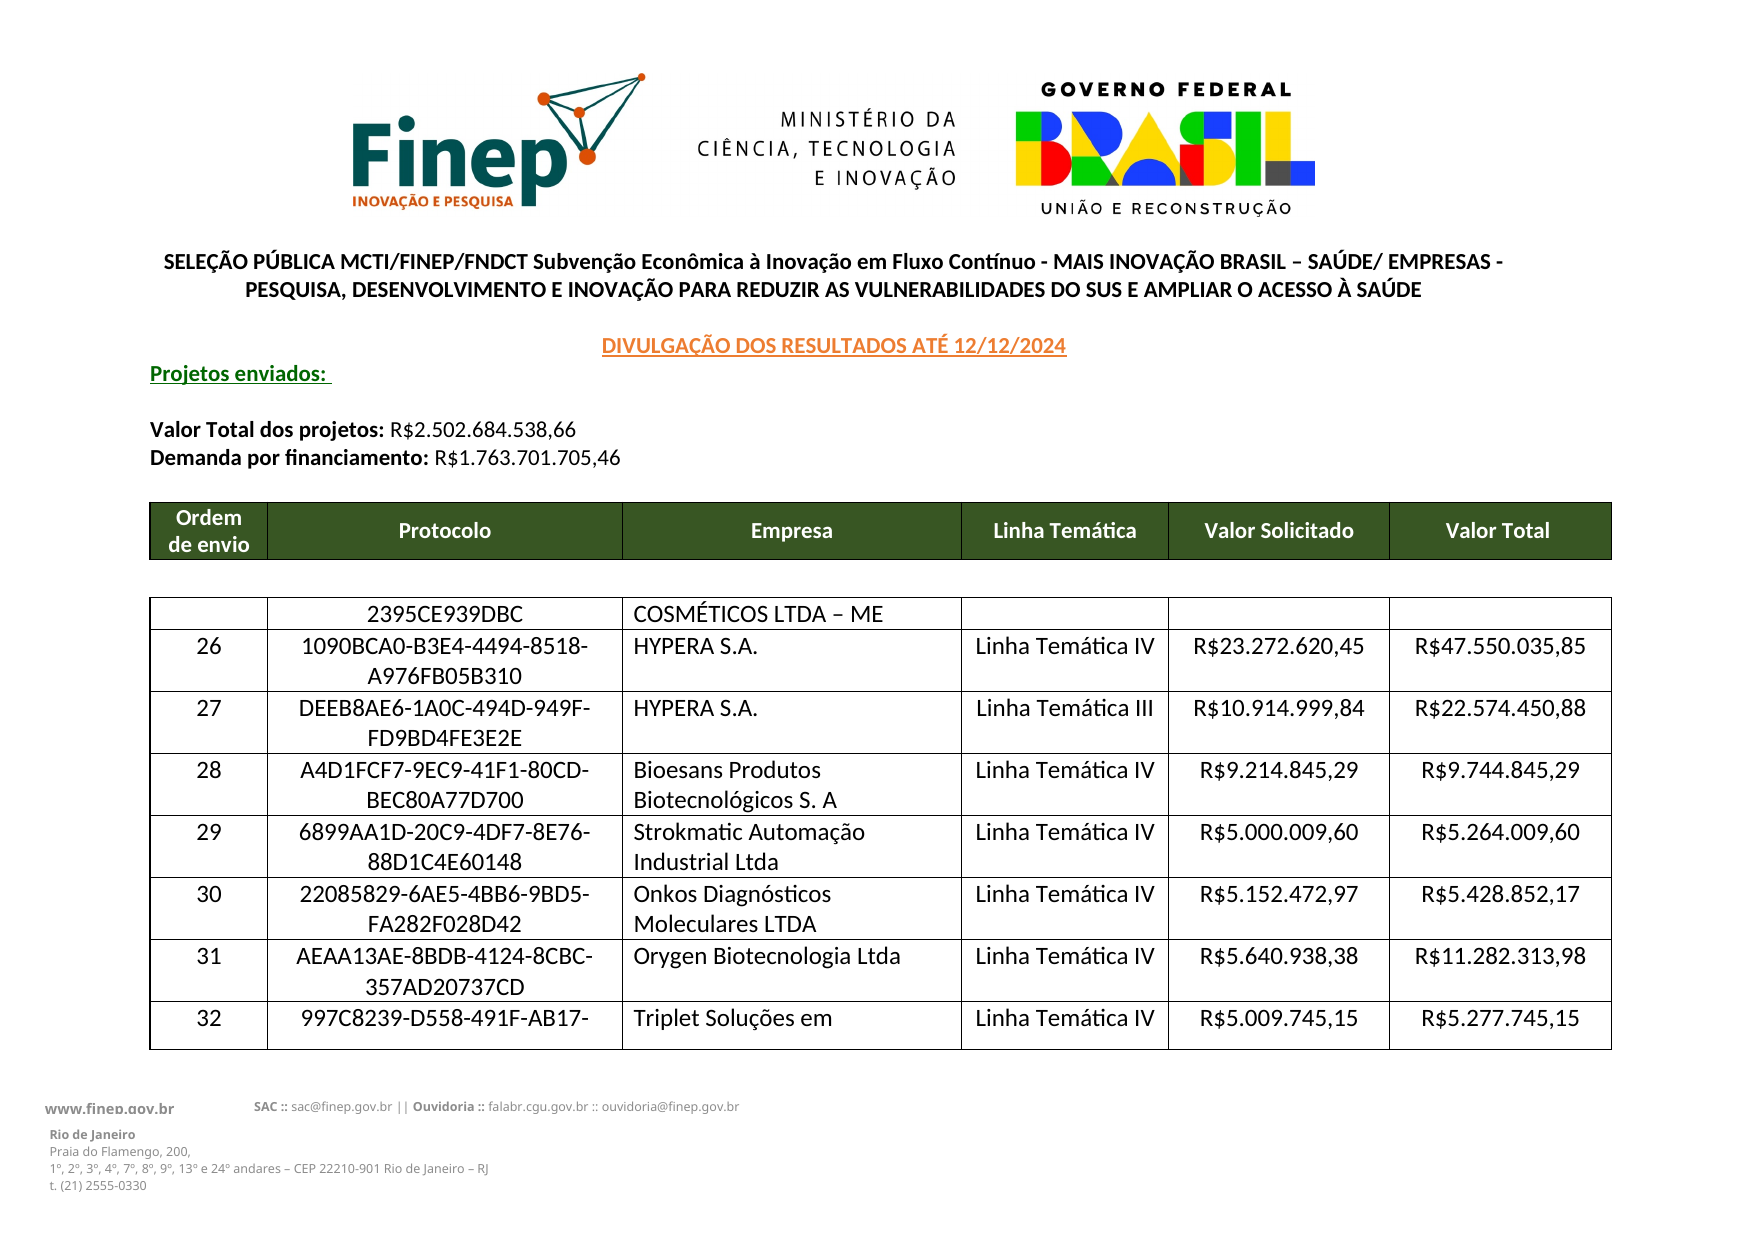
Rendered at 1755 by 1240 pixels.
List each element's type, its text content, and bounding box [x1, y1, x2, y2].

table_cell R$5.000.009,60 [1169, 816, 1389, 877]
table_cell 1090BCA0-B3E4-4494-8518-A976FB05B310 [268, 630, 622, 691]
table_cell COSMÉTICOS LTDA – ME [623, 598, 961, 629]
table_cell Linha Temática III [962, 692, 1168, 753]
table_cell R$5.264.009,60 [1390, 816, 1611, 877]
table_cell R$23.272.620,45 [1169, 630, 1389, 691]
table_cell [1169, 598, 1389, 629]
table_cell AEAA13AE-8BDB-4124-8CBC-357AD20737CD [268, 940, 622, 1001]
table_cell R$5.640.938,38 [1169, 940, 1389, 1001]
table_cell R$5.428.852,17 [1390, 878, 1611, 939]
table_cell R$5.152.472,97 [1169, 878, 1389, 939]
table_cell Triplet Soluções em [623, 1002, 961, 1049]
table_cell Bioesans Produtos Biotecnológicos S. A [623, 754, 961, 815]
table_cell A4D1FCF7-9EC9-41F1-80CD-BEC80A77D700 [268, 754, 622, 815]
table_cell Onkos Diagnósticos Moleculares LTDA [623, 878, 961, 939]
table_cell HYPERA S.A. [623, 692, 961, 753]
table_cell Linha Temática IV [962, 754, 1168, 815]
table_cell Linha Temática IV [962, 630, 1168, 691]
table_cell Linha Temática IV [962, 940, 1168, 1001]
table_cell R$5.277.745,15 [1390, 1002, 1611, 1049]
table_cell 997C8239-D558-491F-AB17- [268, 1002, 622, 1049]
table_cell [1390, 598, 1611, 629]
table_cell 32 [151, 1002, 267, 1049]
table_cell R$47.550.035,85 [1390, 630, 1611, 691]
table_cell Linha Temática IV [962, 1002, 1168, 1049]
table_cell 27 [151, 692, 267, 753]
table_cell DEEB8AE6-1A0C-494D-949F-FD9BD4FE3E2E [268, 692, 622, 753]
table_cell R$11.282.313,98 [1390, 940, 1611, 1001]
table_cell R$22.574.450,88 [1390, 692, 1611, 753]
table_cell R$9.744.845,29 [1390, 754, 1611, 815]
table_cell 22085829-6AE5-4BB6-9BD5-FA282F028D42 [268, 878, 622, 939]
table_cell [151, 598, 267, 629]
table_cell Strokmatic Automação Industrial Ltda [623, 816, 961, 877]
table_cell Orygen Biotecnologia Ltda [623, 940, 961, 1001]
table_cell 2395CE939DBC [268, 598, 622, 629]
table_cell 30 [151, 878, 267, 939]
table_cell R$5.009.745,15 [1169, 1002, 1389, 1049]
table_cell [962, 598, 1168, 629]
table_cell 28 [151, 754, 267, 815]
table_cell 31 [151, 940, 267, 1001]
table_cell 6899AA1D-20C9-4DF7-8E76-88D1C4E60148 [268, 816, 622, 877]
table_cell HYPERA S.A. [623, 630, 961, 691]
table_cell R$9.214.845,29 [1169, 754, 1389, 815]
table_cell R$10.914.999,84 [1169, 692, 1389, 753]
table_cell 29 [151, 816, 267, 877]
table_cell Linha Temática IV [962, 878, 1168, 939]
table_cell Linha Temática IV [962, 816, 1168, 877]
table_cell 26 [151, 630, 267, 691]
